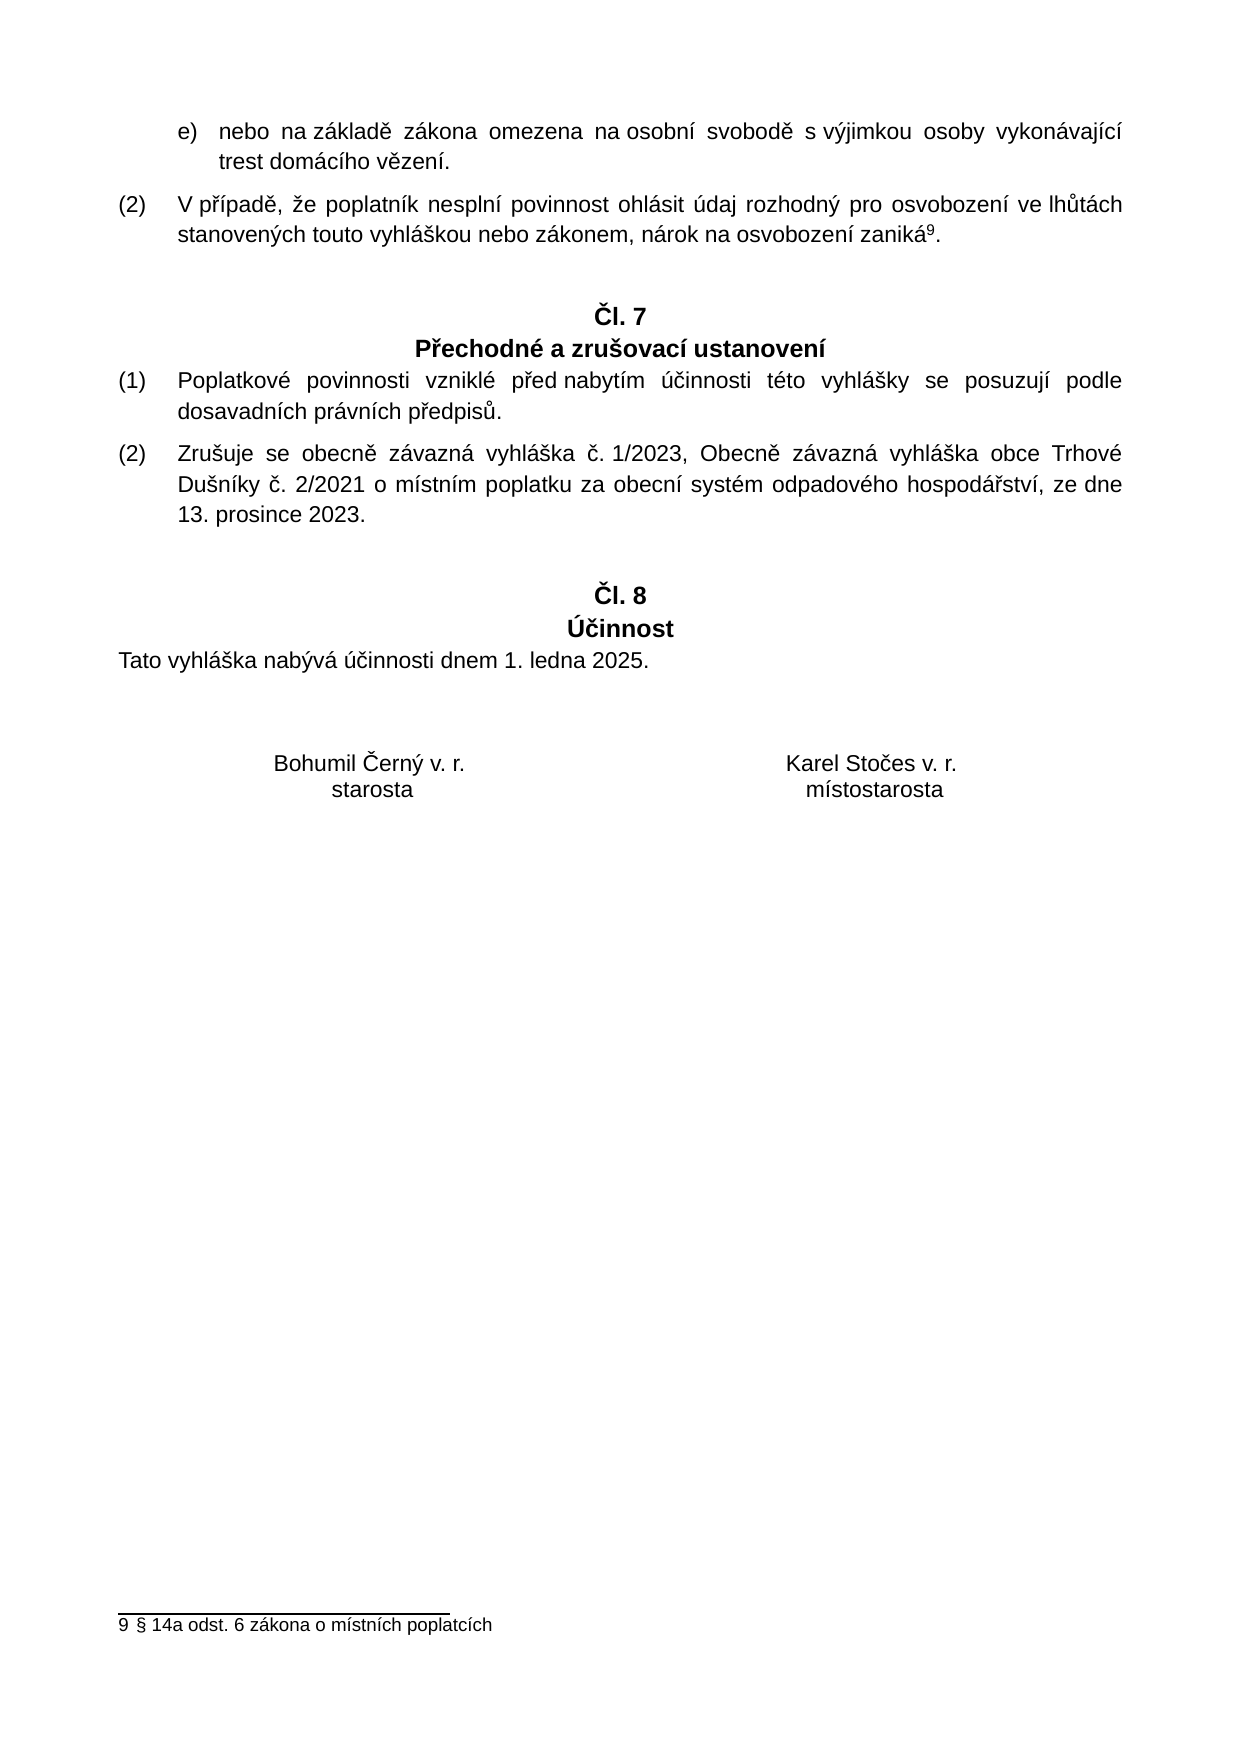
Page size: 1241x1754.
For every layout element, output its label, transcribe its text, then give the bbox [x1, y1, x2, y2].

subtitle Čl. 7 Přechodné a zrušovací ustanovení [118, 301, 1122, 363]
list nebo na základě zákona omezena na osobní svobodě s výjimkou osoby vykonávající trest domácího vězení. [177, 118, 1122, 175]
table_cell [118, 808, 620, 926]
list V případě, že poplatník nesplní povinnost ohlásit údaj rozhodný pro osvobození ve lhůtách stanovených touto vyhláškou nebo zákonem, nárok na osvobození zaniká. [118, 191, 1122, 248]
list Poplatkové povinnosti vzniklé před nabytím účinnosti této vyhlášky se posuzují podle dosavadních právních předpisů. [118, 367, 1122, 424]
list Zrušuje se obecně závazná vyhláška č. 1/2023, Obecně závazná vyhláška obce Trhové Dušníky č. 2/2021 o místním poplatku za obecní systém odpadového hospodářství, ze dne 13. prosince 2023. [118, 440, 1122, 527]
table_cell [620, 808, 1122, 926]
subtitle Čl. 8 Účinnost [118, 581, 1122, 643]
text Tato vyhláška nabývá účinnosti dnem 1. ledna 2025. [118, 647, 1122, 673]
list § 14a odst. 6 zákona o místních poplatcích [118, 1614, 1122, 1635]
table_header Karel Stočes v. r. místostarosta [620, 690, 1122, 808]
table_header Bohumil Černý v. r. starosta [118, 690, 620, 808]
